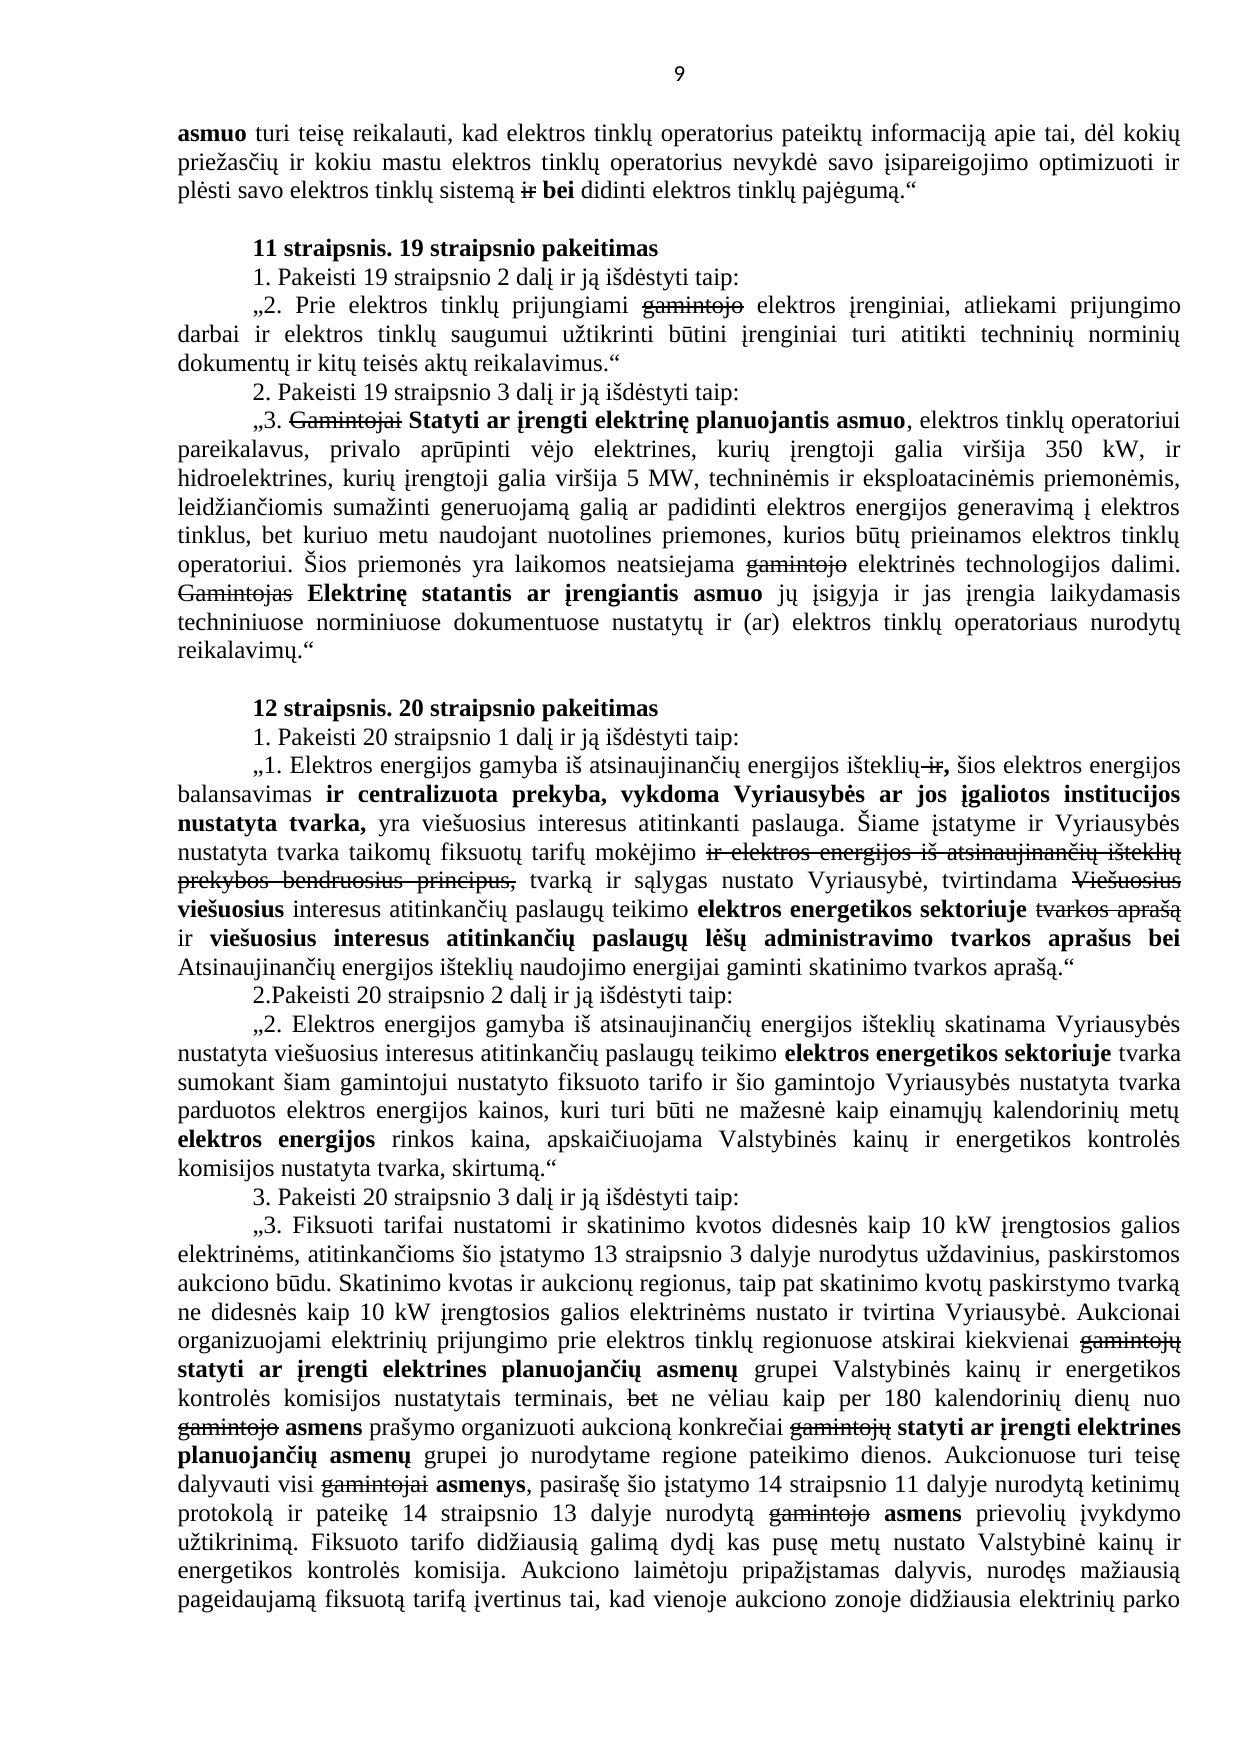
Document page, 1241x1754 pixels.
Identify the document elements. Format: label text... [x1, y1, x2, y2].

text 3. Pakeisti 20 straipsnio 3 dalį ir ją išdėstyti taip: [177, 1182, 1181, 1211]
text 2. Pakeisti 19 straipsnio 3 dalį ir ją išdėstyti taip: [177, 377, 1181, 406]
text „2. Prie elektros tinklų prijungiami gamintojo elektros įrenginiai, atliekami prijungimo darbai ir elektros tinklų saugumui užtikrinti būtini įrenginiai turi atitikti techninių norminių dokumentų ir kitų teisės aktų reikalavimus.“ [177, 291, 1181, 377]
text „1. Elektros energijos gamyba iš atsinaujinančių energijos išteklių ir, šios elektros energijos balansavimas ir centralizuota prekyba, vykdoma Vyriausybės ar jos įgaliotos institucijos nustatyta tvarka, yra viešuosius interesus atitinkanti paslauga. Šiame įstatyme ir Vyriausybės nustatyta tvarka taikomų fiksuotų tarifų mokėjimo ir elektros energijos iš atsinaujinančių išteklių prekybos bendruosius principus, tvarką ir sąlygas nustato Vyriausybė, tvirtindama Viešuosius viešuosius interesus atitinkančių paslaugų teikimo elektros energetikos sektoriuje tvarkos aprašą ir viešuosius interesus atitinkančių paslaugų lėšų administravimo tvarkos aprašus bei Atsinaujinančių energijos išteklių naudojimo energijai gaminti skatinimo tvarkos aprašą.“ [177, 751, 1181, 981]
text „3. Gamintojai Statyti ar įrengti elektrinę planuojantis asmuo, elektros tinklų operatoriui pareikalavus, privalo aprūpinti vėjo elektrines, kurių įrengtoji galia viršija 350 kW, ir hidroelektrines, kurių įrengtoji galia viršija 5 MW, techninėmis ir eksploatacinėmis priemonėmis, leidžiančiomis sumažinti generuojamą galią ar padidinti elektros energijos generavimą į elektros tinklus, bet kuriuo metu naudojant nuotolines priemones, kurios būtų prieinamos elektros tinklų operatoriui. Šios priemonės yra laikomos neatsiejama gamintojo elektrinės technologijos dalimi. Gamintojas Elektrinę statantis ar įrengiantis asmuo jų įsigyja ir jas įrengia laikydamasis techniniuose norminiuose dokumentuose nustatytų ir (ar) elektros tinklų operatoriaus nurodytų reikalavimų.“ [177, 406, 1181, 664]
text 12 straipsnis. 20 straipsnio pakeitimas [252, 693, 1181, 722]
text „2. Elektros energijos gamyba iš atsinaujinančių energijos išteklių skatinama Vyriausybės nustatyta viešuosius interesus atitinkančių paslaugų teikimo elektros energetikos sektoriuje tvarka sumokant šiam gamintojui nustatyto fiksuoto tarifo ir šio gamintojo Vyriausybės nustatyta tvarka parduotos elektros energijos kainos, kuri turi būti ne mažesnė kaip einamųjų kalendorinių metų elektros energijos rinkos kaina, apskaičiuojama Valstybinės kainų ir energetikos kontrolės komisijos nustatyta tvarka, skirtumą.“ [177, 1009, 1181, 1182]
text 2.Pakeisti 20 straipsnio 2 dalį ir ją išdėstyti taip: [177, 981, 1181, 1009]
text „3. Fiksuoti tarifai nustatomi ir skatinimo kvotos didesnės kaip 10 kW įrengtosios galios elektrinėms, atitinkančioms šio įstatymo 13 straipsnio 3 dalyje nurodytus uždavinius, paskirstomos aukciono būdu. Skatinimo kvotas ir aukcionų regionus, taip pat skatinimo kvotų paskirstymo tvarką ne didesnės kaip 10 kW įrengtosios galios elektrinėms nustato ir tvirtina Vyriausybė. Aukcionai organizuojami elektrinių prijungimo prie elektros tinklų regionuose atskirai kiekvienai gamintojų statyti ar įrengti elektrines planuojančių asmenų grupei Valstybinės kainų ir energetikos kontrolės komisijos nustatytais terminais, bet ne vėliau kaip per 180 kalendorinių dienų nuo gamintojo asmens prašymo organizuoti aukcioną konkrečiai gamintojų statyti ar įrengti elektrines planuojančių asmenų grupei jo nurodytame regione pateikimo dienos. Aukcionuose turi teisę dalyvauti visi gamintojai asmenys, pasirašę šio įstatymo 14 straipsnio 11 dalyje nurodytą ketinimų protokolą ir pateikę 14 straipsnio 13 dalyje nurodytą gamintojo asmens prievolių įvykdymo užtikrinimą. Fiksuoto tarifo didžiausią galimą dydį kas pusę metų nustato Valstybinė kainų ir energetikos kontrolės komisija. Aukciono laimėtoju pripažįstamas dalyvis, nurodęs mažiausią pageidaujamą fiksuotą tarifą įvertinus tai, kad vienoje aukciono zonoje didžiausia elektrinių parko [177, 1211, 1181, 1613]
text 11 straipsnis. 19 straipsnio pakeitimas [177, 233, 1181, 262]
text asmuo turi teisę reikalauti, kad elektros tinklų operatorius pateiktų informaciją apie tai, dėl kokių priežasčių ir kokiu mastu elektros tinklų operatorius nevykdė savo įsipareigojimo optimizuoti ir plėsti savo elektros tinklų sistemą ir bei didinti elektros tinklų pajėgumą.“ [177, 118, 1181, 204]
text 1. Pakeisti 19 straipsnio 2 dalį ir ją išdėstyti taip: [177, 262, 1181, 291]
text 1. Pakeisti 20 straipsnio 1 dalį ir ją išdėstyti taip: [177, 722, 1181, 751]
